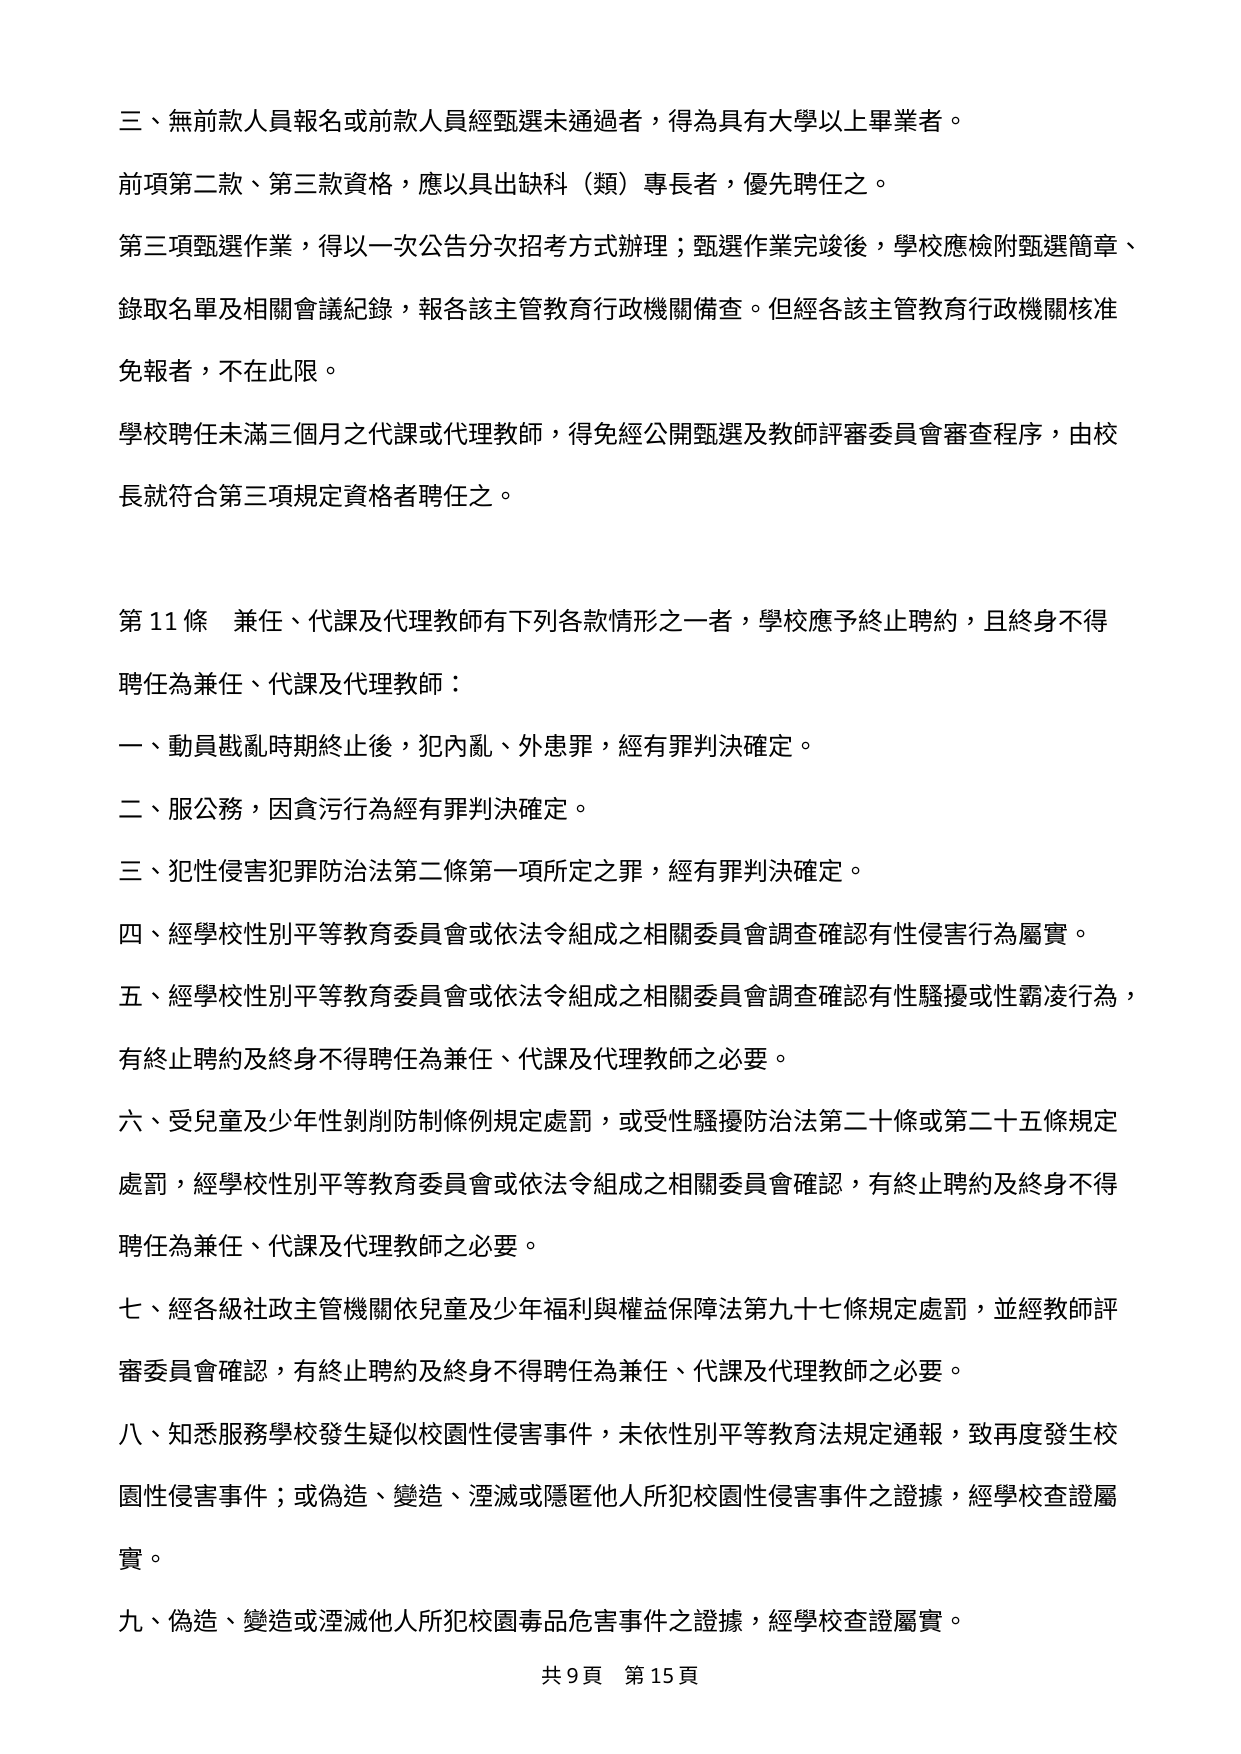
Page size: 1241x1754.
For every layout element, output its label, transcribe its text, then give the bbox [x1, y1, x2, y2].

text 學校聘任未滿三個月之代課或代理教師，得免經公開甄選及教師評審委員會審查程序，由校長就符合第三項規定資格者聘任之。 [118, 391, 1122, 516]
text 五、經學校性別平等教育委員會或依法令組成之相關委員會調查確認有性騷擾或性霸凌行為，有終止聘約及終身不得聘任為兼任、代課及代理教師之必要。 [118, 953, 1122, 1078]
text 前項第二款、第三款資格，應以具出缺科（類）專長者，優先聘任之。 [118, 141, 1122, 203]
text 七、經各級社政主管機關依兒童及少年福利與權益保障法第九十七條規定處罰，並經教師評審委員會確認，有終止聘約及終身不得聘任為兼任、代課及代理教師之必要。 [118, 1266, 1122, 1391]
text 九、偽造、變造或湮滅他人所犯校園毒品危害事件之證據，經學校查證屬實。 [118, 1578, 1122, 1641]
text 二、服公務，因貪污行為經有罪判決確定。 [118, 766, 1122, 828]
text 三、犯性侵害犯罪防治法第二條第一項所定之罪，經有罪判決確定。 [118, 828, 1122, 891]
text 第三項甄選作業，得以一次公告分次招考方式辦理；甄選作業完竣後，學校應檢附甄選簡章、錄取名單及相關會議紀錄，報各該主管教育行政機關備查。但經各該主管教育行政機關核准免報者，不在此限。 [118, 203, 1122, 391]
text 第11條 兼任、代課及代理教師有下列各款情形之一者，學校應予終止聘約，且終身不得聘任為兼任、代課及代理教師： [118, 578, 1122, 703]
text 一、動員戡亂時期終止後，犯內亂、外患罪，經有罪判決確定。 [118, 703, 1122, 766]
text 四、經學校性別平等教育委員會或依法令組成之相關委員會調查確認有性侵害行為屬實。 [118, 891, 1122, 953]
text 三、無前款人員報名或前款人員經甄選未通過者，得為具有大學以上畢業者。 [118, 78, 1122, 141]
text 八、知悉服務學校發生疑似校園性侵害事件，未依性別平等教育法規定通報，致再度發生校園性侵害事件；或偽造、變造、湮滅或隱匿他人所犯校園性侵害事件之證據，經學校查證屬實。 [118, 1391, 1122, 1578]
text 六、受兒童及少年性剝削防制條例規定處罰，或受性騷擾防治法第二十條或第二十五條規定處罰，經學校性別平等教育委員會或依法令組成之相關委員會確認，有終止聘約及終身不得聘任為兼任、代課及代理教師之必要。 [118, 1078, 1122, 1266]
